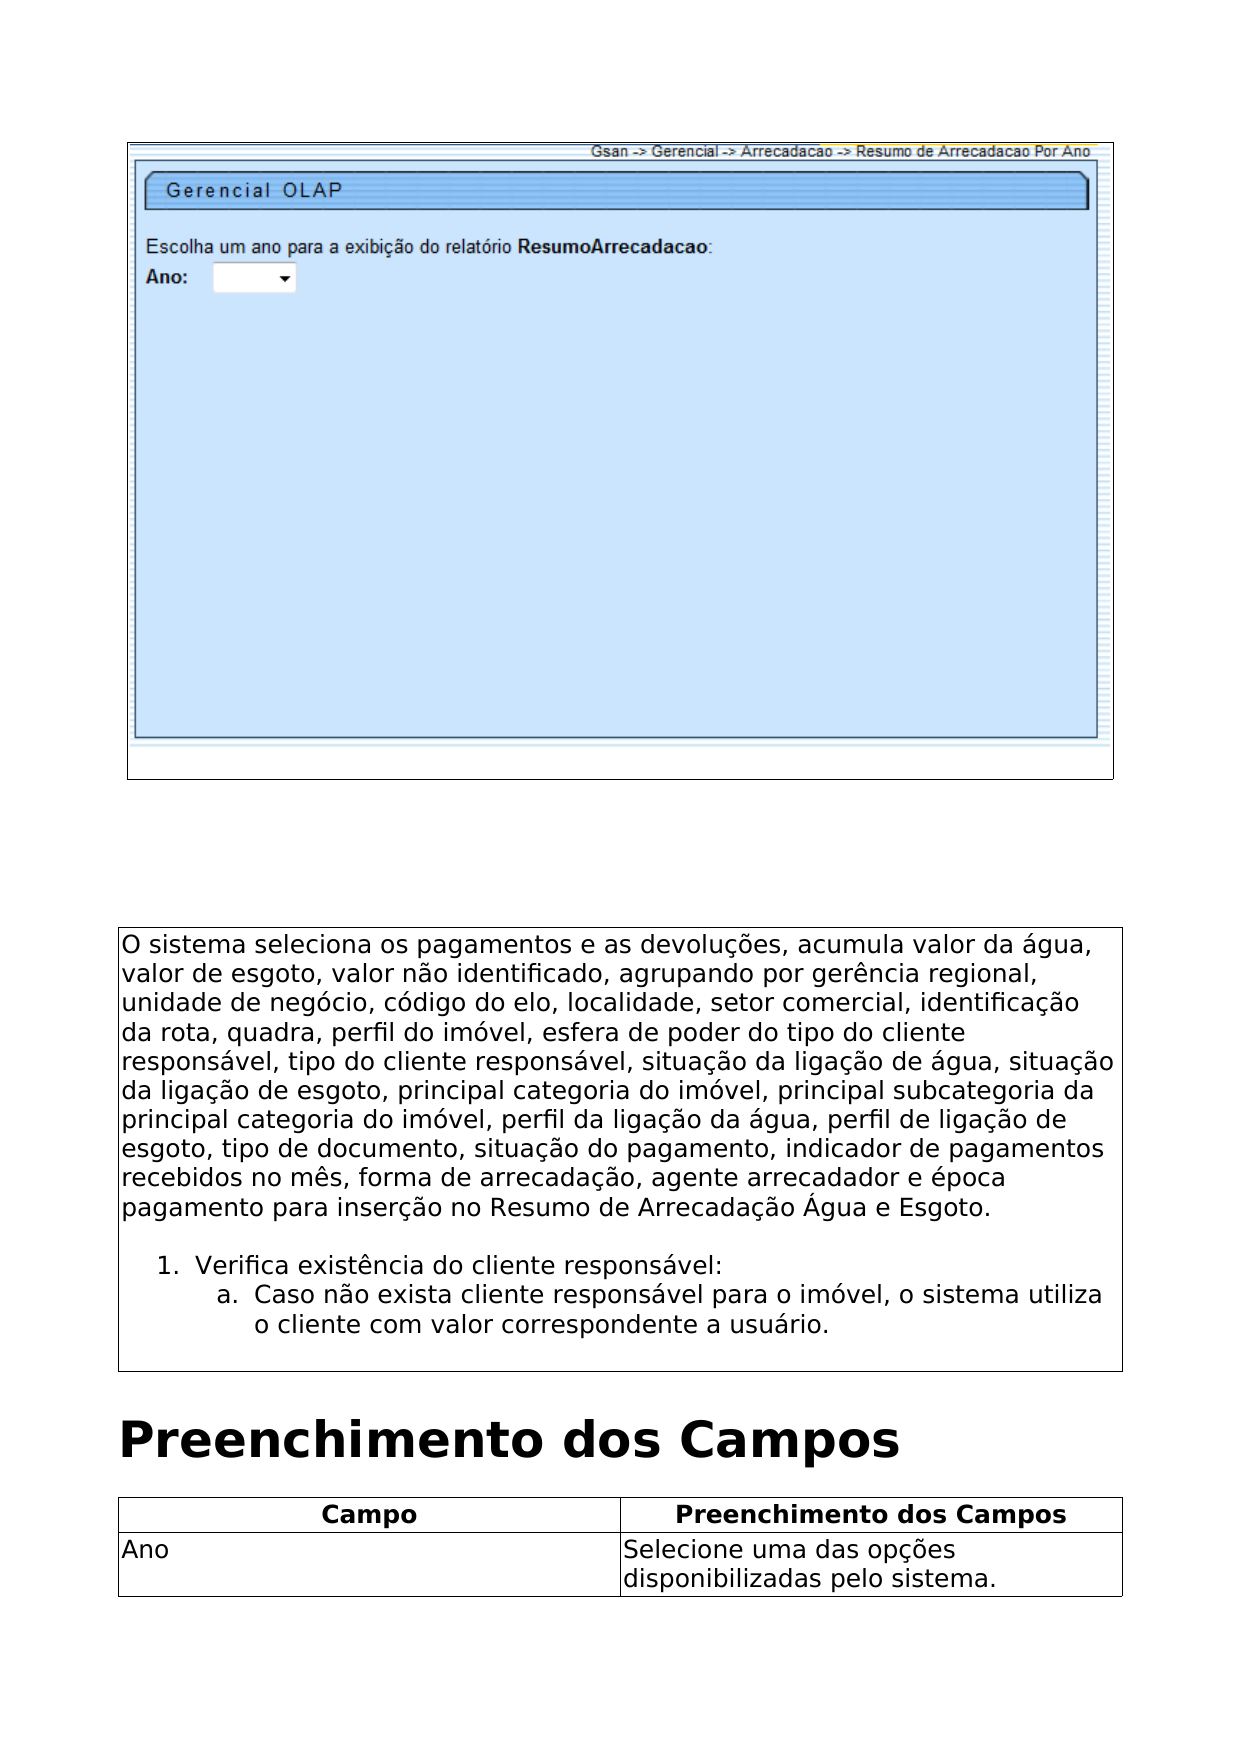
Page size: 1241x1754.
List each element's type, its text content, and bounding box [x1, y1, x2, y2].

table_cell Selecione uma das opções disponibilizadas pelo sistema. [621, 1533, 1122, 1596]
table_header O sistema seleciona os pagamentos e as devoluções, acumula valor da água, valor de esgoto, valor não identificado, agrupando por gerência regional, unidade de negócio, código do elo, localidade, setor comercial, identificação da rota, quadra, perfil do imóvel, esfera de poder do tipo do cliente responsável, tipo do cliente responsável, situação da ligação de água, situação da ligação de esgoto, principal categoria do imóvel, principal subcategoria da principal categoria do imóvel, perfil da ligação da água, perfil de ligação de esgoto, tipo de documento, situação do pagamento, indicador de pagamentos recebidos no mês, forma de arrecadação, agente arrecadador e época pagamento para inserção no Resumo de Arrecadação Água e Esgoto. Verifica existência do cliente responsável: Caso não exista cliente responsável para o imóvel, o sistema utiliza o cliente com valor correspondente a usuário. [119, 928, 1122, 1371]
picture [129, 144, 1111, 747]
table_header Campo [119, 1498, 620, 1532]
table_header Preenchimento dos Campos [621, 1498, 1122, 1532]
table_header [128, 143, 1113, 779]
subtitle Preenchimento dos Campos [118, 1411, 1122, 1469]
table_cell Ano [119, 1533, 620, 1596]
